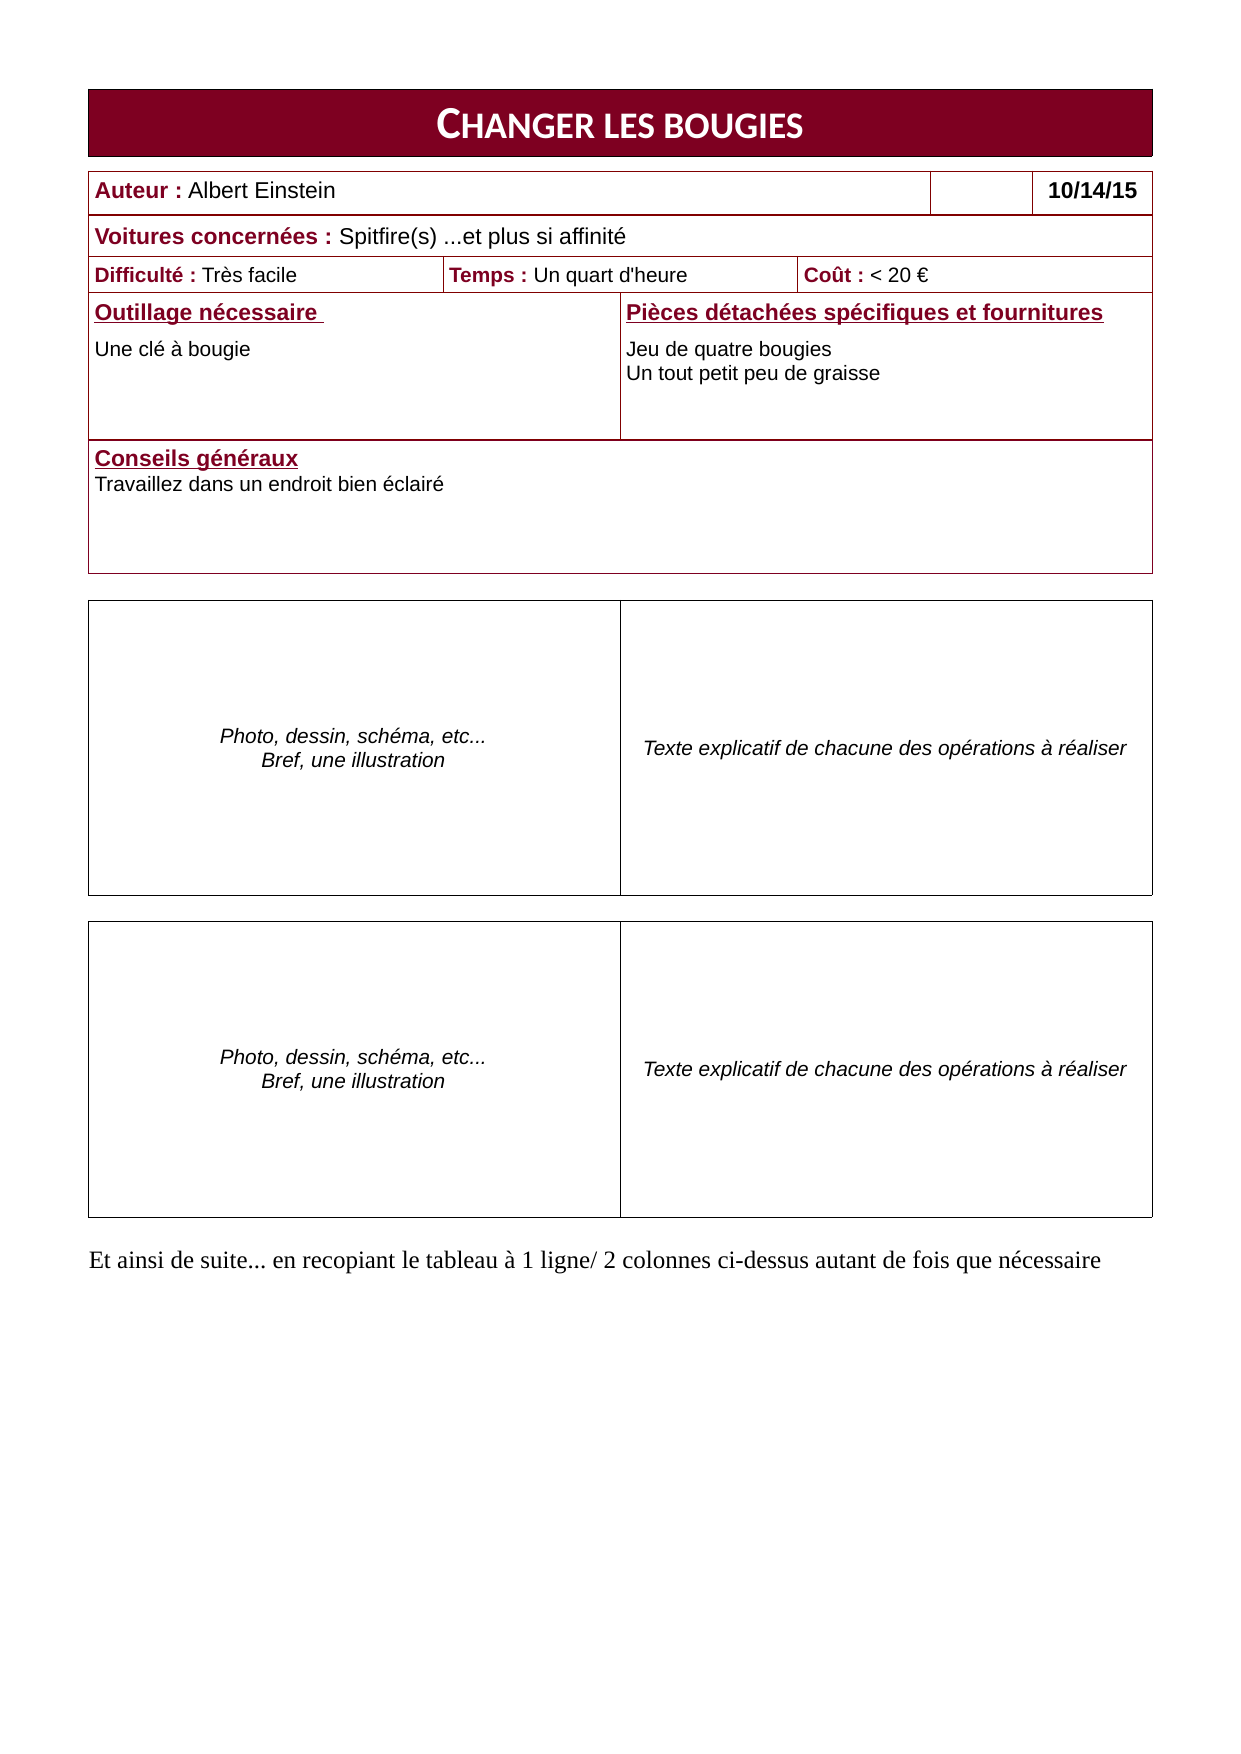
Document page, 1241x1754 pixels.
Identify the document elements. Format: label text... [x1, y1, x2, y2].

table_cell Une clé à bougie [89, 331, 620, 438]
table_header 14/10/15 [1033, 172, 1152, 213]
table_cell Coût : < 20 € [798, 257, 1152, 292]
table_cell Jeu de quatre bougies Un tout petit peu de graisse [621, 331, 1152, 438]
table_header Photo, dessin, schéma, etc... Bref, une illustration [89, 601, 620, 895]
table_header Auteur : Albert Einstein [89, 172, 930, 213]
text Et ainsi de suite... en recopiant le tableau à 1 ligne/ 2 colonnes ci-dessus autant de fois que nécessaire [88, 1246, 1152, 1274]
table_header CHANGER LES BOUGIES [89, 90, 1152, 156]
table_header Texte explicatif de chacune des opérations à réaliser [621, 601, 1152, 895]
table_cell Temps : Un quart d'heure [444, 257, 797, 292]
table_header [931, 172, 1032, 213]
table_header Photo, dessin, schéma, etc... Bref, une illustration [89, 922, 620, 1217]
table_cell Outillage nécessaire [89, 293, 620, 331]
table_cell Pièces détachées spécifiques et fournitures [621, 293, 1152, 331]
table_header Texte explicatif de chacune des opérations à réaliser [621, 922, 1152, 1217]
table_header Conseils généraux Travaillez dans un endroit bien éclairé [89, 441, 1152, 573]
table_header Voitures concernées : Spitfire(s) ...et plus si affinité [89, 216, 1152, 256]
table_cell Difficulté : Très facile [89, 257, 443, 292]
